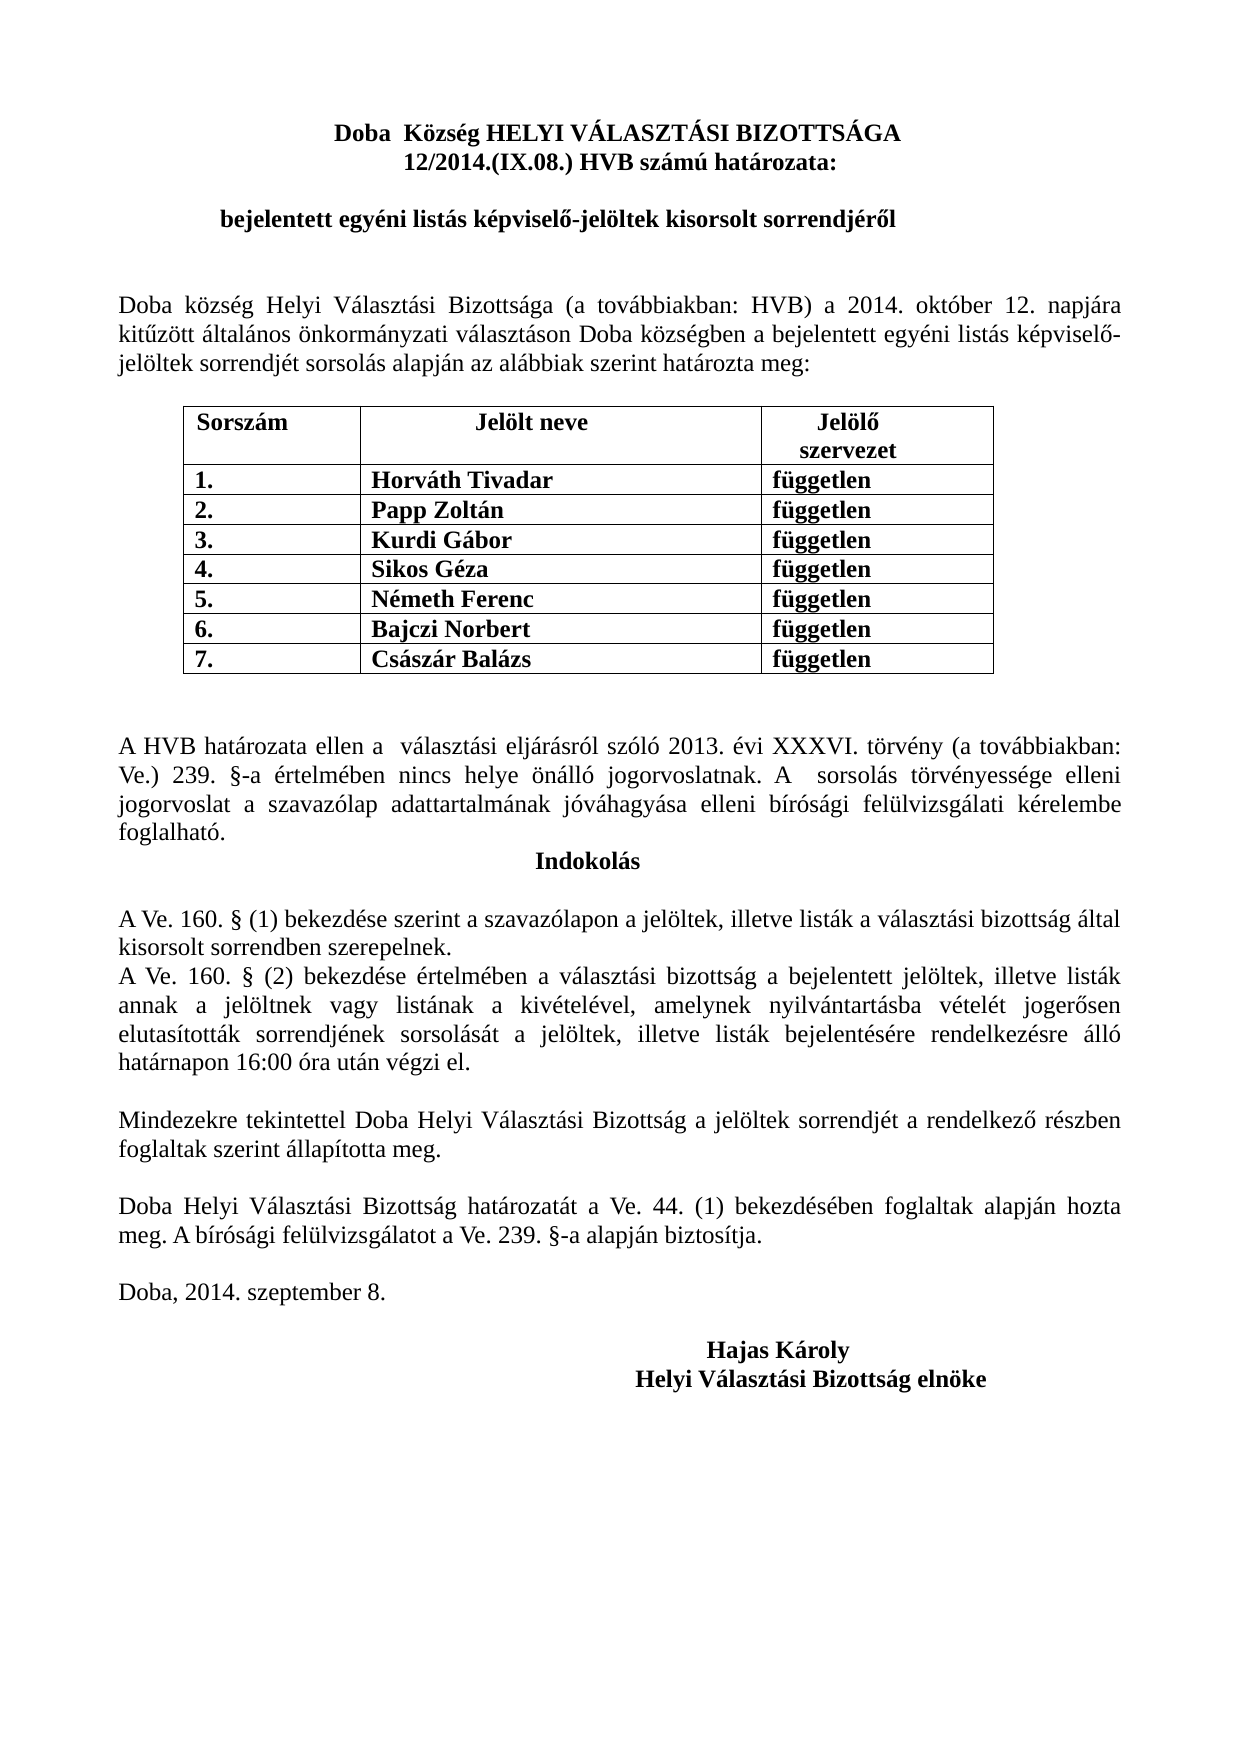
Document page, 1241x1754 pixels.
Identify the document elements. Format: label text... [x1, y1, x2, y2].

text Doba Helyi Választási Bizottság határozatát a Ve. 44. (1) bekezdésében foglaltak alapján hozta meg. A bírósági felülvizsgálatot a Ve. 239. §-a alapján biztosítja. [118, 1191, 1122, 1249]
table_cell 2. [184, 495, 360, 524]
text Indokolás [118, 846, 1063, 875]
table_cell 5. [184, 584, 360, 613]
text A Ve. 160. § (1) bekezdése szerint a szavazólapon a jelöltek, illetve listák a választási bizottság által kisorsolt sorrendben szerepelnek. [118, 904, 1122, 961]
text Doba Község HELYI VÁLASZTÁSI BIZOTTSÁGA [118, 118, 1122, 147]
table_cell 6. [184, 614, 360, 643]
table_header Jelölő szervezet [762, 407, 993, 464]
text Doba község Helyi Választási Bizottsága (a továbbiakban: HVB) a 2014. október 12. napjára kitűzött általános önkormányzati választáson Doba községben a bejelentett egyéni listás képviselő-jelöltek sorrendjét sorsolás alapján az alábbiak szerint határozta meg: [118, 291, 1122, 377]
table_header Sorszám [184, 407, 360, 464]
table_cell Papp Zoltán [361, 495, 761, 524]
table_cell független [762, 644, 993, 673]
table_cell Sikos Géza [361, 555, 761, 583]
text Mindezekre tekintettel Doba Helyi Választási Bizottság a jelöltek sorrendjét a rendelkező részben foglaltak szerint állapította meg. [118, 1105, 1122, 1162]
table_header Jelölt neve [361, 407, 761, 464]
table_cell 7. [184, 644, 360, 673]
table_cell független [762, 495, 993, 524]
table_cell 3. [184, 525, 360, 553]
table_cell független [762, 525, 993, 553]
text A HVB határozata ellen a választási eljárásról szóló 2013. évi XXXVI. törvény (a továbbiakban: Ve.) 239. §-a értelmében nincs helye önálló jogorvoslatnak. A sorsolás törvényessége elleni jogorvoslat a szavazólap adattartalmának jóváhagyása elleni bírósági felülvizsgálati kérelembe foglalható. [118, 731, 1122, 846]
table_cell Császár Balázs [361, 644, 761, 673]
table_cell független [762, 555, 993, 583]
table_cell Horváth Tivadar [361, 465, 761, 494]
table_cell 4. [184, 555, 360, 583]
table_cell Kurdi Gábor [361, 525, 761, 553]
table_cell 1. [184, 465, 360, 494]
text Hajas Károly [118, 1335, 1122, 1364]
table_cell független [762, 614, 993, 643]
text Doba, 2014. szeptember 8. [118, 1277, 1063, 1306]
table_cell Bajczi Norbert [361, 614, 761, 643]
text 12/2014.(IX.08.) HVB számú határozata: [118, 147, 1122, 176]
text Helyi Választási Bizottság elnöke [635, 1364, 1063, 1392]
table_cell független [762, 465, 993, 494]
table_cell független [762, 584, 993, 613]
text bejelentett egyéni listás képviselő-jelöltek kisorsolt sorrendjéről [118, 204, 998, 233]
table_cell Németh Ferenc [361, 584, 761, 613]
text A Ve. 160. § (2) bekezdése értelmében a választási bizottság a bejelentett jelöltek, illetve listák annak a jelöltnek vagy listának a kivételével, amelynek nyilvántartásba vételét jogerősen elutasították sorrendjének sorsolását a jelöltek, illetve listák bejelentésére rendelkezésre álló határnapon 16:00 óra után végzi el. [118, 961, 1122, 1076]
